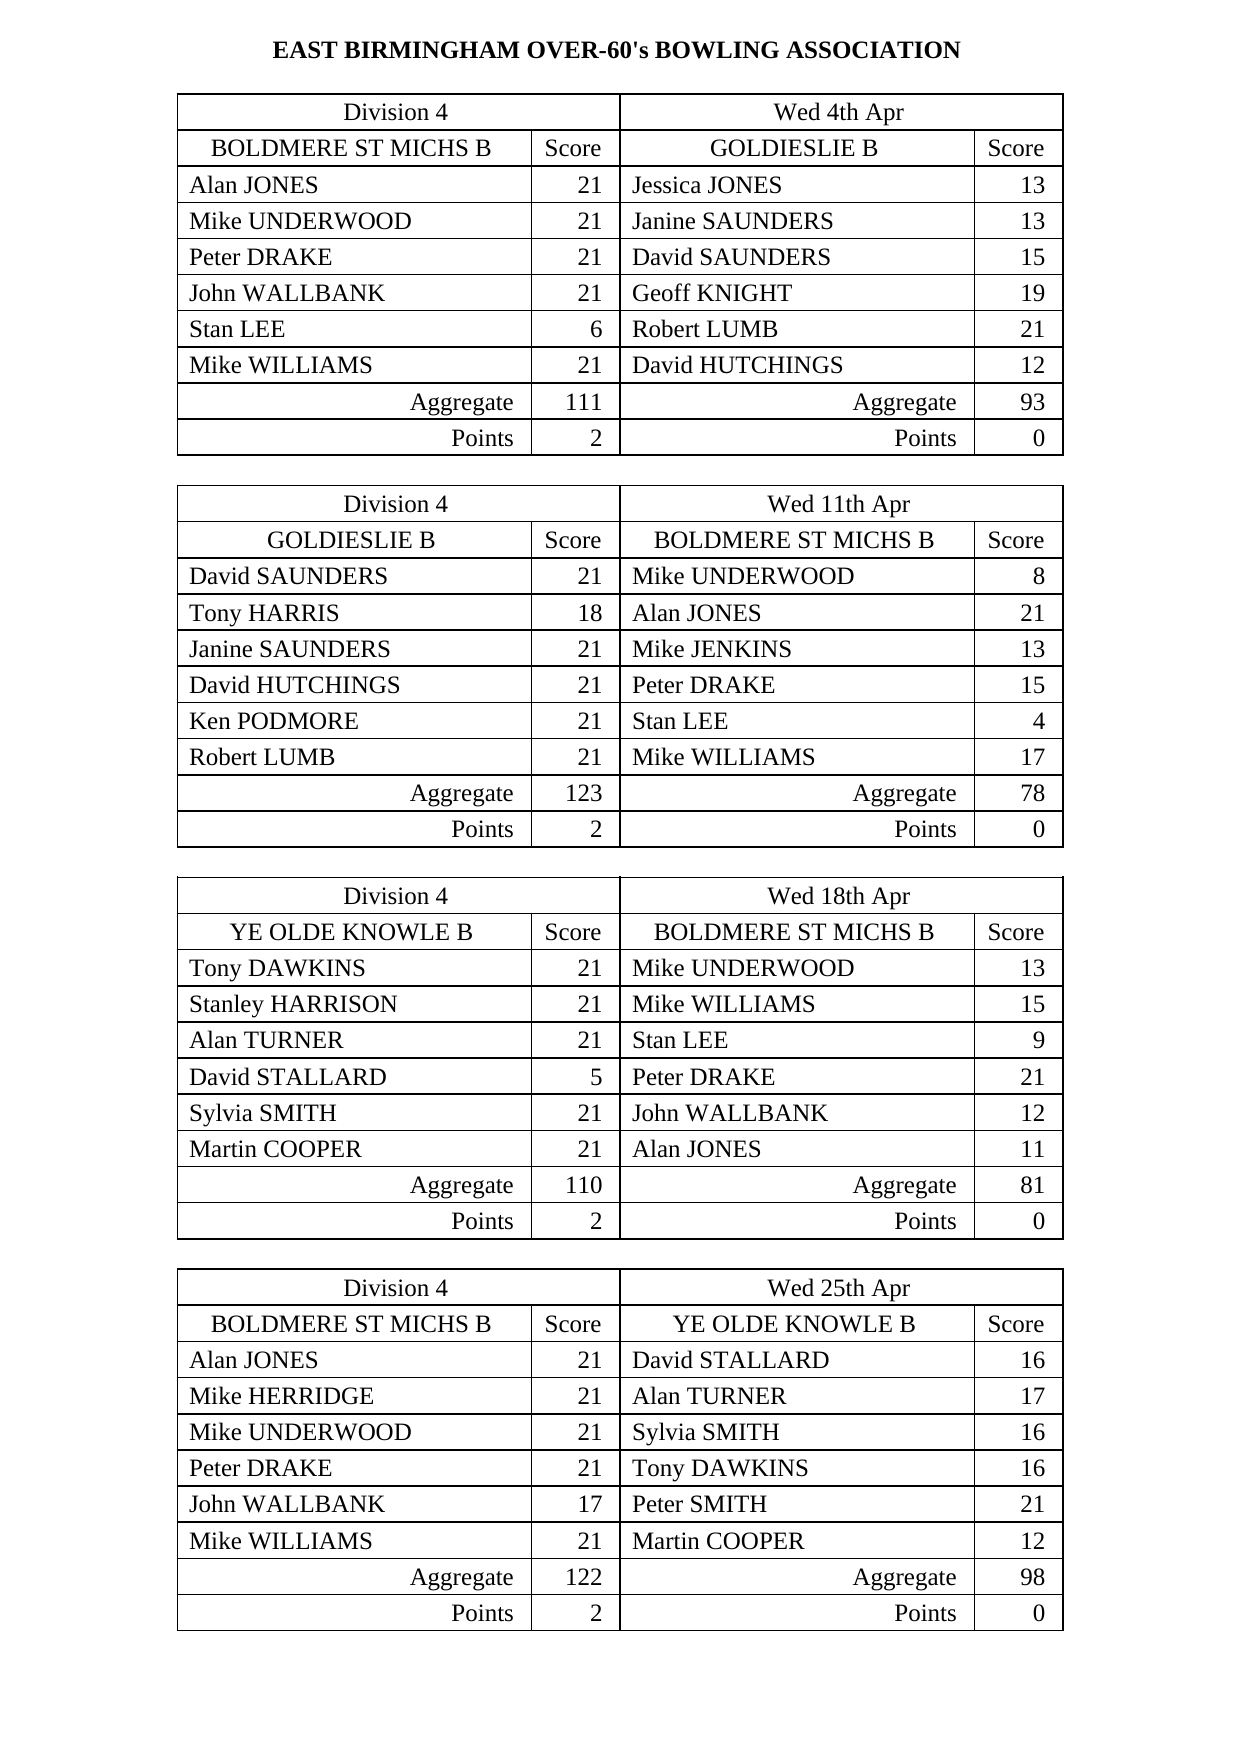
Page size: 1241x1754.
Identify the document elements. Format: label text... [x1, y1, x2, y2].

table_cell 16 [975, 1415, 1062, 1449]
table_cell 21 [532, 1523, 619, 1557]
table_cell Sylvia SMITH [621, 1415, 974, 1449]
table_cell 21 [532, 239, 619, 274]
table_cell Tony HARRIS [178, 595, 531, 629]
table_cell Mike WILLIAMS [178, 348, 531, 382]
table_header Wed 18th Apr [621, 878, 1062, 913]
table_cell 21 [532, 1023, 619, 1057]
table_cell 21 [532, 1095, 619, 1129]
table_cell 2 [532, 1595, 619, 1630]
table_cell 5 [532, 1059, 619, 1093]
table_cell Alan JONES [621, 595, 974, 629]
table_cell 2 [532, 420, 619, 454]
table_cell 21 [532, 631, 619, 665]
table_cell Martin COOPER [621, 1523, 974, 1557]
table_cell 21 [532, 667, 619, 702]
table_cell Peter SMITH [621, 1487, 974, 1521]
table_cell Peter DRAKE [621, 667, 974, 702]
table_cell Score [975, 1306, 1062, 1341]
table_cell Points [621, 812, 974, 846]
table_cell 111 [532, 384, 619, 418]
table_cell Stan LEE [621, 703, 974, 738]
table_cell BOLDMERE ST MICHS B [178, 131, 531, 165]
table_cell GOLDIESLIE B [178, 522, 531, 557]
table_cell Jessica JONES [621, 167, 974, 201]
table_cell 13 [975, 203, 1062, 237]
table_cell BOLDMERE ST MICHS B [178, 1306, 531, 1341]
table_cell 0 [975, 812, 1062, 846]
table_cell Peter DRAKE [178, 239, 531, 274]
table_cell Mike UNDERWOOD [178, 1415, 531, 1449]
table_cell Score [532, 131, 619, 165]
table_cell 21 [532, 739, 619, 774]
table_cell Alan JONES [178, 1342, 531, 1377]
table_cell Points [621, 1203, 974, 1238]
table_cell 16 [975, 1342, 1062, 1377]
table_cell Points [178, 420, 531, 454]
table_cell 8 [975, 559, 1062, 593]
table_cell Geoff KNIGHT [621, 275, 974, 310]
table_cell 15 [975, 987, 1062, 1021]
table_cell GOLDIESLIE B [621, 131, 974, 165]
table_cell David HUTCHINGS [621, 348, 974, 382]
table_cell 0 [975, 1595, 1062, 1630]
table_cell Aggregate [178, 1167, 531, 1202]
table_cell BOLDMERE ST MICHS B [621, 914, 974, 949]
table_cell Points [178, 812, 531, 846]
table_cell 21 [975, 1487, 1062, 1521]
table_cell 21 [975, 311, 1062, 346]
table_cell 17 [975, 739, 1062, 774]
table_cell Robert LUMB [178, 739, 531, 774]
table_cell 21 [532, 703, 619, 738]
table_cell Score [975, 914, 1062, 949]
table_cell Robert LUMB [621, 311, 974, 346]
table_cell 21 [532, 1415, 619, 1449]
table_cell 21 [532, 275, 619, 310]
table_cell Aggregate [178, 776, 531, 810]
table_cell Aggregate [178, 1559, 531, 1593]
table_cell 17 [532, 1487, 619, 1521]
table_cell 21 [532, 559, 619, 593]
table_cell Aggregate [621, 1559, 974, 1593]
table_cell 12 [975, 1095, 1062, 1129]
table_cell 16 [975, 1451, 1062, 1485]
table_cell Alan TURNER [621, 1378, 974, 1413]
table_cell Alan TURNER [178, 1023, 531, 1057]
table_cell Tony DAWKINS [178, 950, 531, 985]
table_cell 21 [532, 1131, 619, 1166]
table_cell Score [532, 522, 619, 557]
table_cell John WALLBANK [178, 1487, 531, 1521]
table_cell 21 [532, 987, 619, 1021]
table_cell 12 [975, 348, 1062, 382]
table_cell Mike HERRIDGE [178, 1378, 531, 1413]
table_cell Stanley HARRISON [178, 987, 531, 1021]
table_cell 12 [975, 1523, 1062, 1557]
table_cell 15 [975, 667, 1062, 702]
table_cell 6 [532, 311, 619, 346]
table_cell Points [621, 1595, 974, 1630]
table_cell 2 [532, 1203, 619, 1238]
table_header Division 4 [178, 1270, 619, 1304]
table_cell 78 [975, 776, 1062, 810]
table_cell 21 [532, 1451, 619, 1485]
table_cell Stan LEE [178, 311, 531, 346]
table_cell Score [532, 1306, 619, 1341]
table_cell Score [975, 131, 1062, 165]
table_cell Aggregate [621, 384, 974, 418]
table_cell Mike UNDERWOOD [621, 950, 974, 985]
table_header Division 4 [178, 486, 619, 521]
table_cell Mike WILLIAMS [621, 987, 974, 1021]
table_cell Peter DRAKE [178, 1451, 531, 1485]
table_cell John WALLBANK [178, 275, 531, 310]
table_cell Mike UNDERWOOD [178, 203, 531, 237]
table_cell 21 [532, 1342, 619, 1377]
table_cell 13 [975, 167, 1062, 201]
table_cell Mike UNDERWOOD [621, 559, 974, 593]
table_cell David HUTCHINGS [178, 667, 531, 702]
table_cell 122 [532, 1559, 619, 1593]
table_cell 11 [975, 1131, 1062, 1166]
table_cell Stan LEE [621, 1023, 974, 1057]
table_cell 81 [975, 1167, 1062, 1202]
table_cell John WALLBANK [621, 1095, 974, 1129]
table_cell Aggregate [621, 776, 974, 810]
table_cell BOLDMERE ST MICHS B [621, 522, 974, 557]
table_cell 13 [975, 631, 1062, 665]
table_cell David SAUNDERS [178, 559, 531, 593]
table_cell 21 [532, 950, 619, 985]
table_cell 0 [975, 420, 1062, 454]
table_cell Points [178, 1595, 531, 1630]
table_header Division 4 [178, 878, 619, 913]
table_cell 17 [975, 1378, 1062, 1413]
table_cell Tony DAWKINS [621, 1451, 974, 1485]
table_cell 21 [975, 1059, 1062, 1093]
table_cell Peter DRAKE [621, 1059, 974, 1093]
table_cell Janine SAUNDERS [178, 631, 531, 665]
table_cell Points [178, 1203, 531, 1238]
table_cell Martin COOPER [178, 1131, 531, 1166]
table_cell 93 [975, 384, 1062, 418]
table_cell YE OLDE KNOWLE B [621, 1306, 974, 1341]
table_cell 98 [975, 1559, 1062, 1593]
table_cell Janine SAUNDERS [621, 203, 974, 237]
table_cell 15 [975, 239, 1062, 274]
table_header Wed 25th Apr [621, 1270, 1062, 1304]
table_cell Sylvia SMITH [178, 1095, 531, 1129]
table_cell Alan JONES [621, 1131, 974, 1166]
table_cell 21 [532, 1378, 619, 1413]
table_header Wed 11th Apr [621, 486, 1062, 521]
table_header Division 4 [178, 95, 619, 129]
table_cell 13 [975, 950, 1062, 985]
table_header Wed 4th Apr [621, 95, 1062, 129]
table_cell 123 [532, 776, 619, 810]
table_cell 110 [532, 1167, 619, 1202]
table_cell 18 [532, 595, 619, 629]
table_cell Mike WILLIAMS [178, 1523, 531, 1557]
table_cell 9 [975, 1023, 1062, 1057]
table_cell 0 [975, 1203, 1062, 1238]
table_cell Alan JONES [178, 167, 531, 201]
table_cell Mike JENKINS [621, 631, 974, 665]
table_cell Aggregate [178, 384, 531, 418]
table_cell 2 [532, 812, 619, 846]
table_cell Mike WILLIAMS [621, 739, 974, 774]
table_cell Aggregate [621, 1167, 974, 1202]
table_cell David SAUNDERS [621, 239, 974, 274]
table_cell 21 [532, 348, 619, 382]
table_cell YE OLDE KNOWLE B [178, 914, 531, 949]
table_cell Score [532, 914, 619, 949]
table_cell David STALLARD [621, 1342, 974, 1377]
table_cell Points [621, 420, 974, 454]
table_cell 4 [975, 703, 1062, 738]
table_cell Ken PODMORE [178, 703, 531, 738]
table_cell 21 [975, 595, 1062, 629]
table_cell David STALLARD [178, 1059, 531, 1093]
table_cell 19 [975, 275, 1062, 310]
table_cell 21 [532, 203, 619, 237]
table_cell Score [975, 522, 1062, 557]
table_cell 21 [532, 167, 619, 201]
